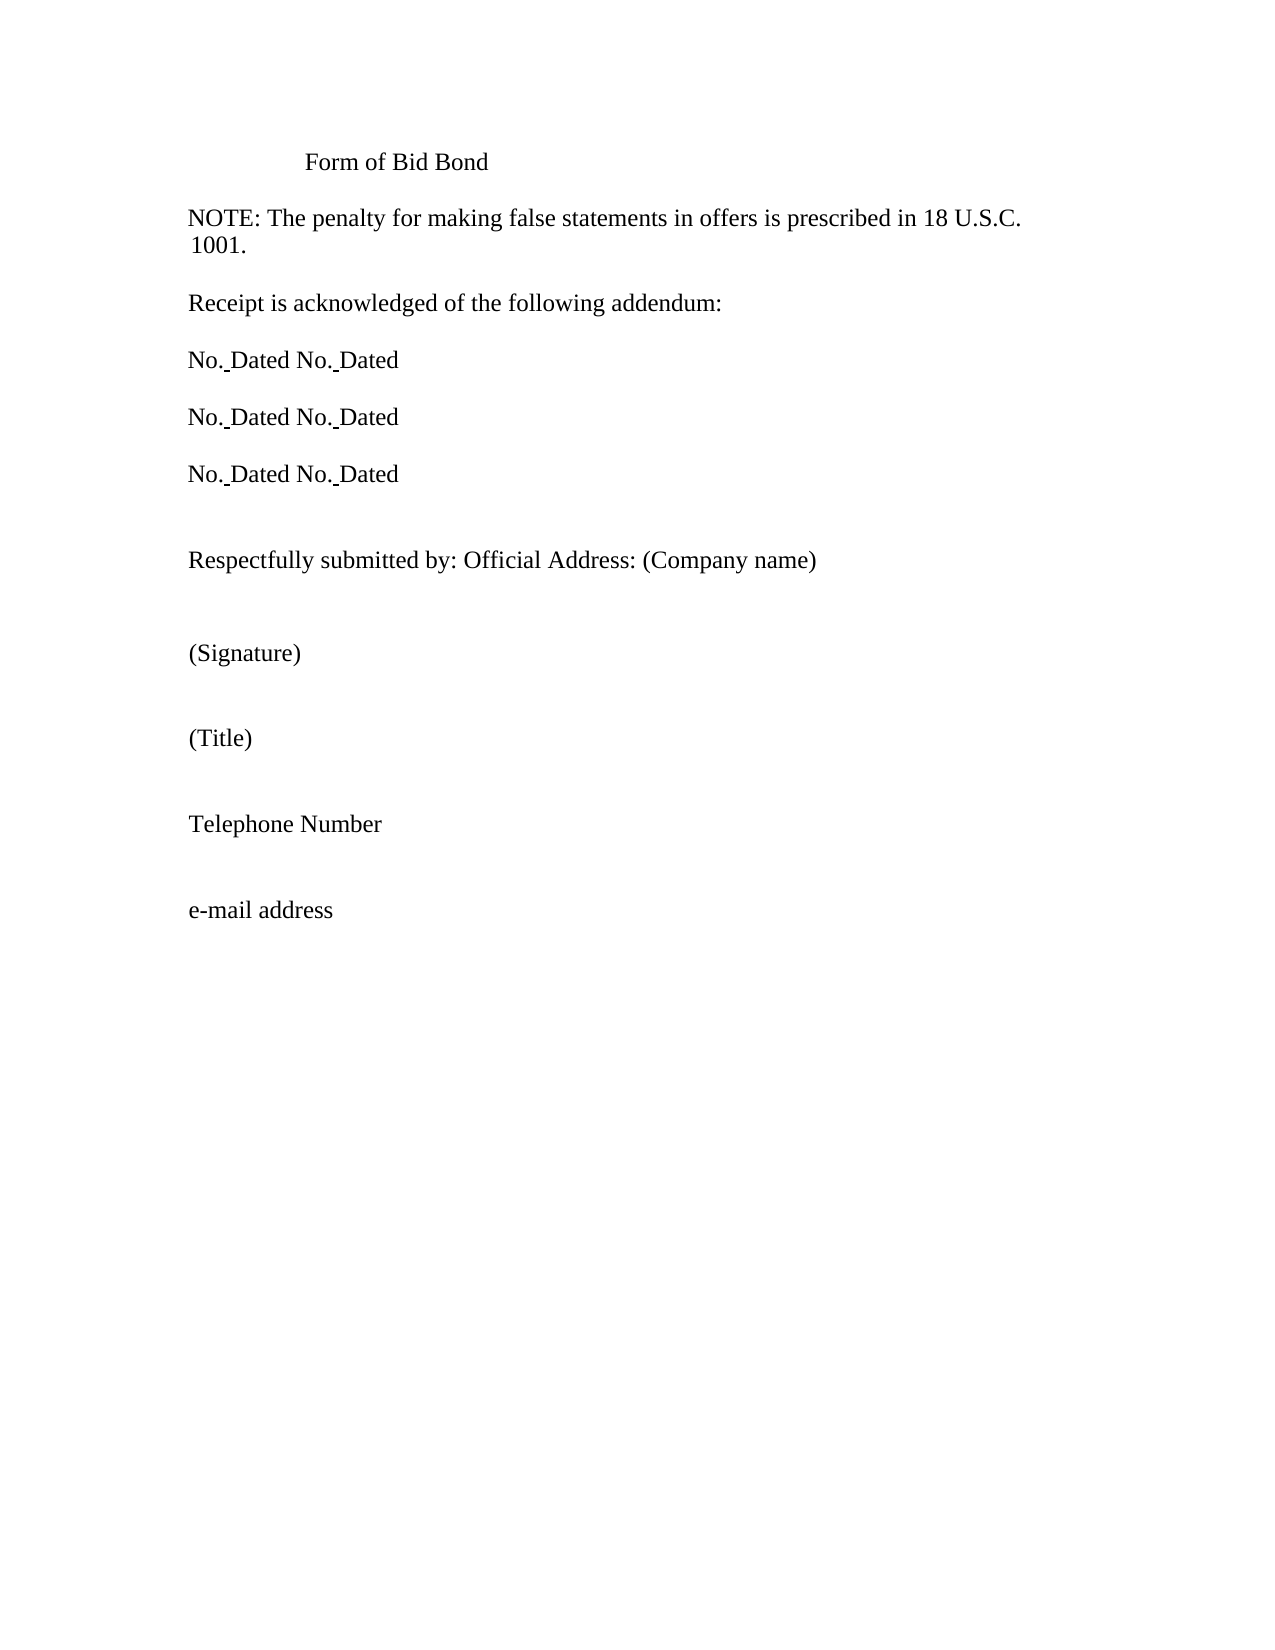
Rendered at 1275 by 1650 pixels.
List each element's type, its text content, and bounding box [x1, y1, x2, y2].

text NOTE: The penalty for making false statements in offers is prescribed in 18 U.S.C. 1001. [187, 204, 1035, 259]
text No. Dated No. Dated [187, 459, 1088, 488]
text No. Dated No. Dated [187, 402, 1088, 431]
text (Title) [188, 723, 1088, 752]
text Telephone Number [188, 809, 1088, 838]
text e-mail address [188, 895, 1088, 924]
text Respectfully submitted by: Official Address: (Company name) [188, 545, 885, 574]
text Form of Bid Bond [304, 147, 1088, 176]
text No. Dated No. Dated [187, 345, 1088, 374]
text (Signature) [188, 638, 1088, 667]
text Receipt is acknowledged of the following addendum: [188, 288, 1088, 317]
